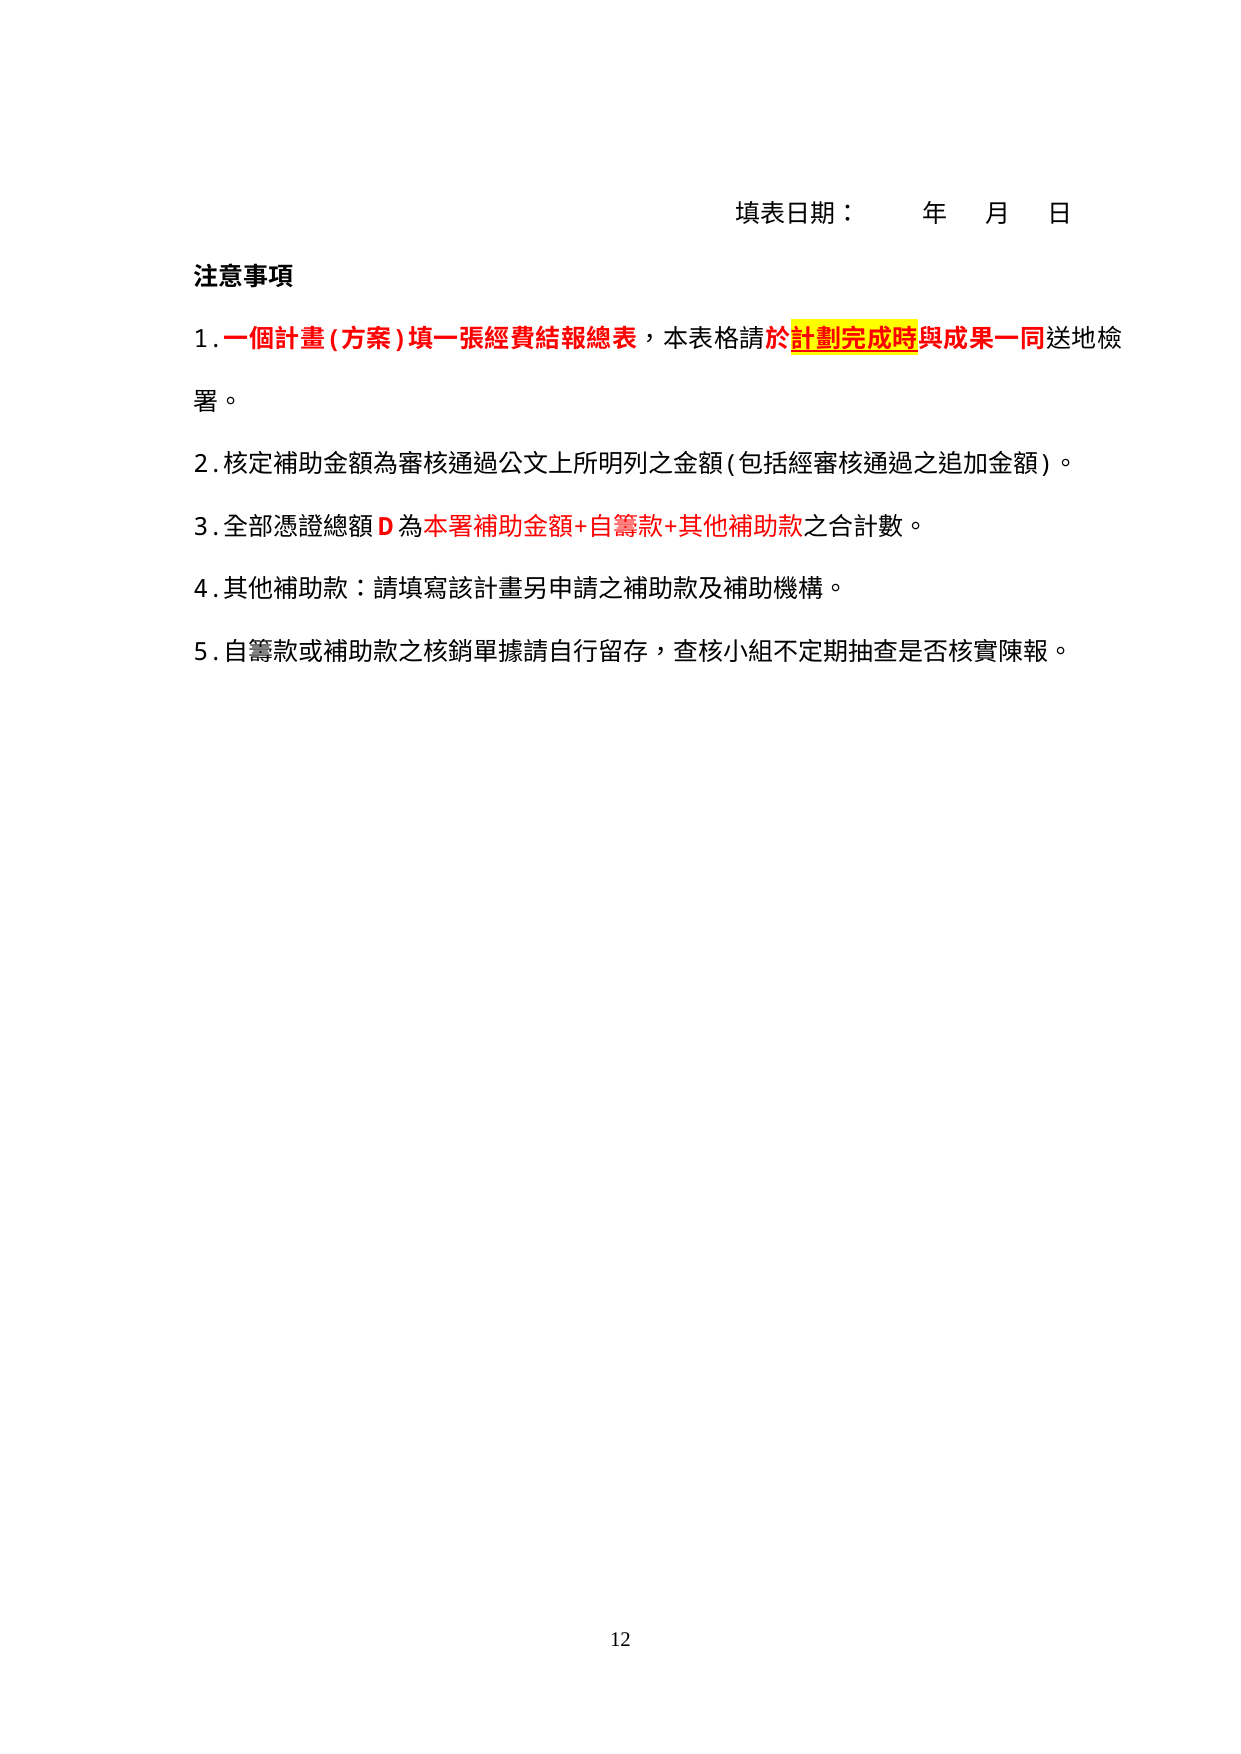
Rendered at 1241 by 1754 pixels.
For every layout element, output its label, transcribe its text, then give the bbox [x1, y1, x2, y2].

text 1.一個計畫(方案)填一張經費結報總表，本表格請於計劃完成時與成果一同送地檢署。 [193, 295, 1122, 420]
text 3.全部憑證總額D為本署補助金額+自籌款+其他補助款之合計數。 [193, 483, 1122, 545]
text 2.核定補助金額為審核通過公文上所明列之金額(包括經審核通過之追加金額)。 [193, 420, 1122, 483]
text 4.其他補助款：請填寫該計畫另申請之補助款及補助機構。 [193, 545, 1122, 608]
text 注意事項 [193, 233, 1122, 295]
text 5.自籌款或補助款之核銷單據請自行留存，查核小組不定期抽查是否核實陳報。 [193, 608, 1122, 670]
text 填表日期： 年 月 日 [118, 170, 1072, 233]
